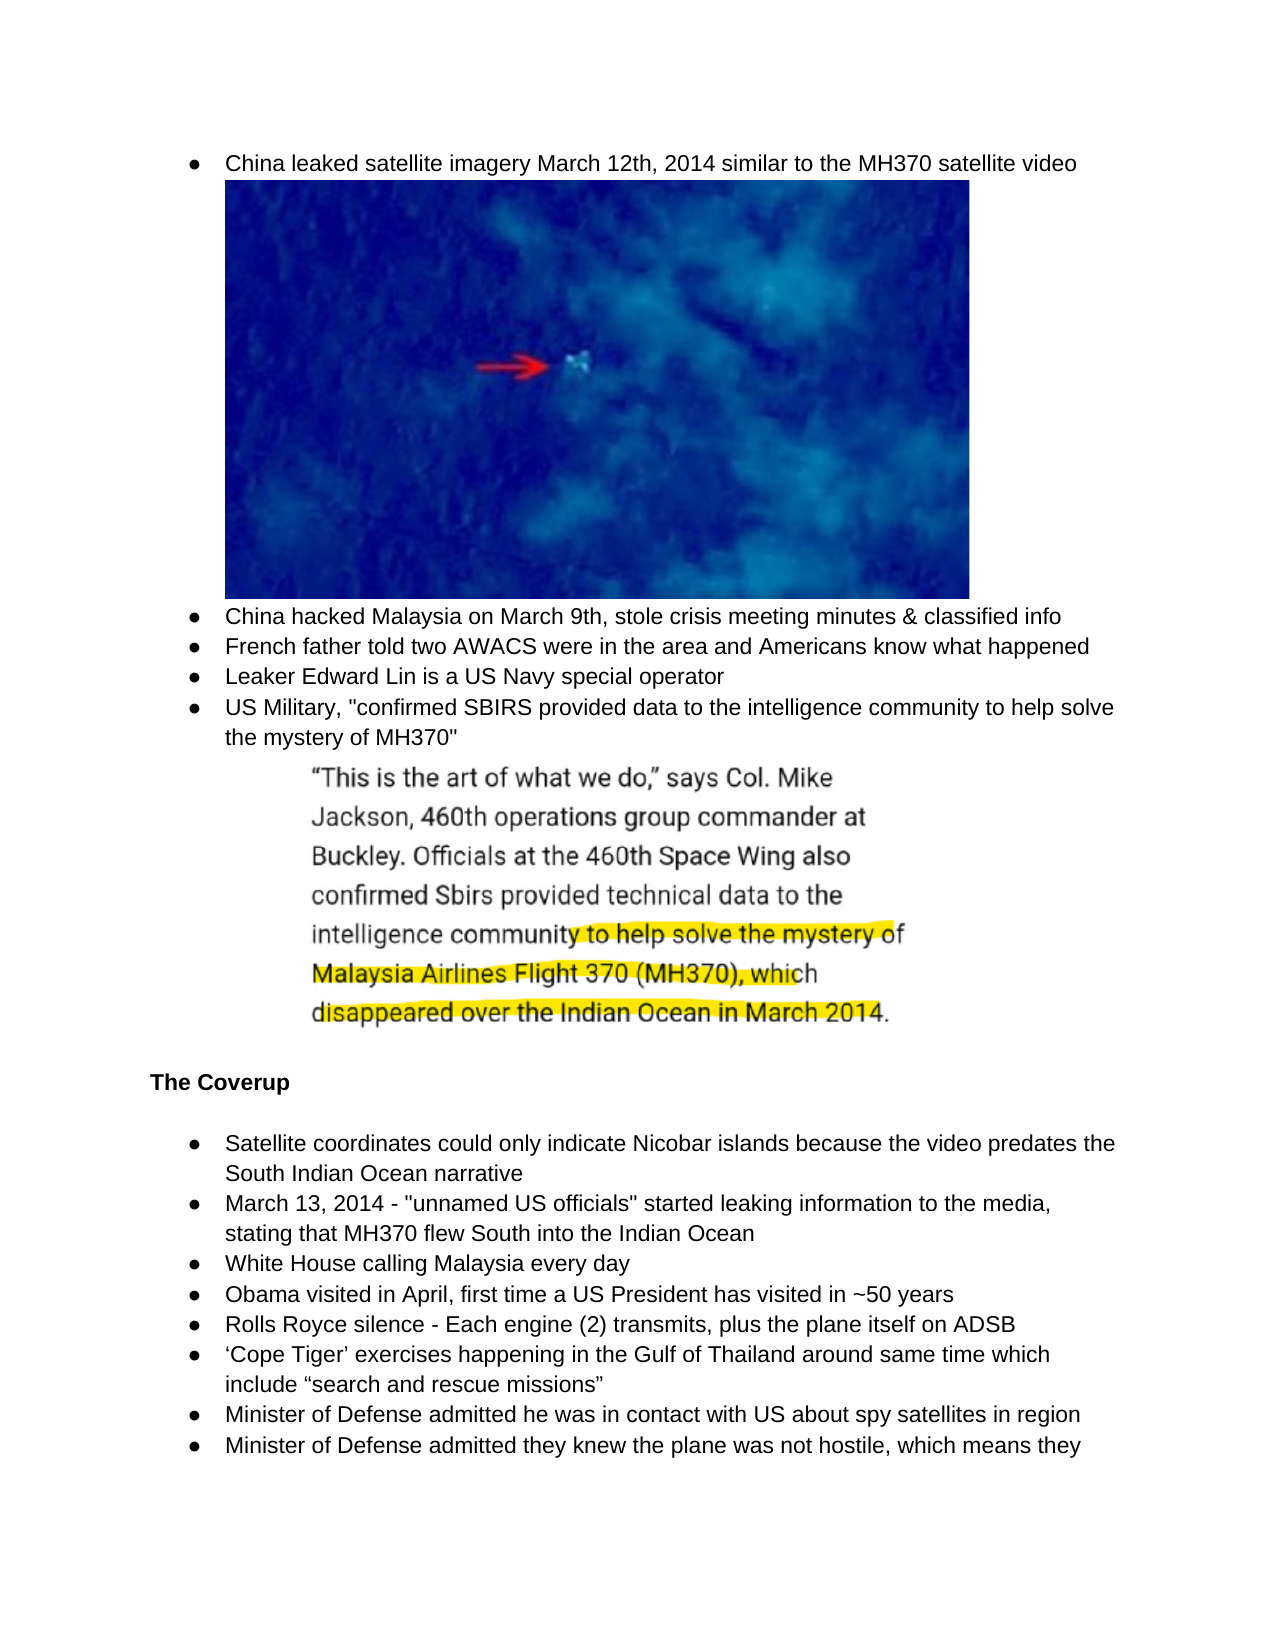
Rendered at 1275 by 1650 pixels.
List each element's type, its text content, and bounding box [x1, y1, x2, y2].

list Minister of Defense admitted he was in contact with US about spy satellites in region [187, 1401, 1125, 1428]
list March 13, 2014 - "unnamed US officials" started leaking information to the media, stating that MH370 flew South into the Indian Ocean [187, 1190, 1125, 1247]
list Rolls Royce silence - Each engine (2) transmits, plus the plane itself on ADSB [187, 1311, 1125, 1337]
list Satellite coordinates could only indicate Nicobar islands because the video predates the South Indian Ocean narrative [187, 1129, 1125, 1186]
list Leaker Edward Lin is a US Navy special operator [187, 663, 1125, 690]
list China leaked satellite imagery March 12th, 2014 similar to the MH370 satellite video [187, 150, 1125, 599]
text The Coverup [150, 1069, 1125, 1096]
list Obama visited in April, first time a US President has visited in ~50 years [187, 1281, 1125, 1307]
list French father told two AWACS were in the area and Americans know what happened [187, 633, 1125, 659]
list China hacked Malaysia on March 9th, stole crisis meeting minutes & classified info [187, 603, 1125, 629]
picture [300, 753, 907, 1036]
picture [225, 180, 970, 599]
list Minister of Defense admitted they knew the plane was not hostile, which means they [187, 1432, 1125, 1458]
list US Military, "confirmed SBIRS provided data to the intelligence community to help solve the mystery of MH370" [187, 693, 1125, 750]
list ‘Cope Tiger’ exercises happening in the Gulf of Thailand around same time which include “search and rescue missions” [187, 1341, 1125, 1398]
list White House calling Malaysia every day [187, 1250, 1125, 1277]
